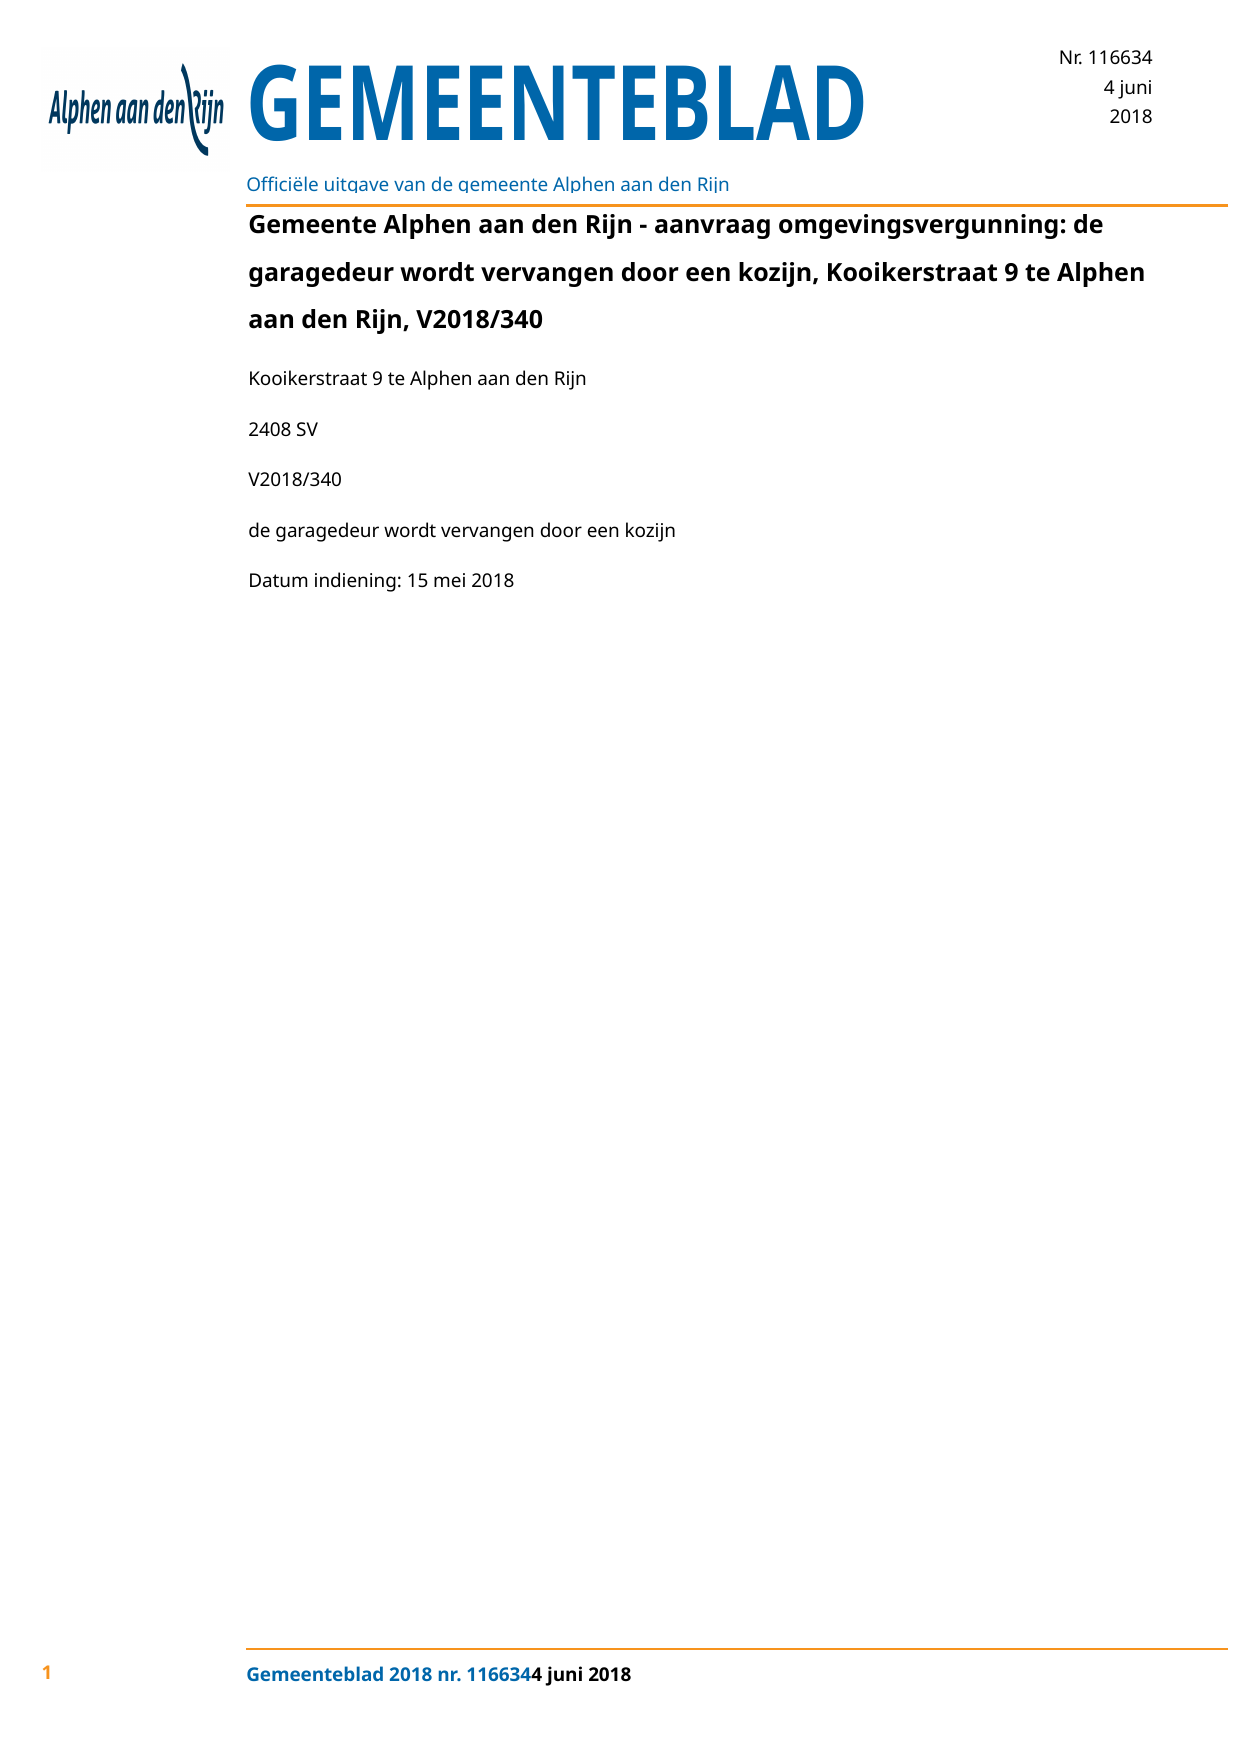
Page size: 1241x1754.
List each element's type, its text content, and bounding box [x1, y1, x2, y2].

text Datum indiening: 15 mei 2018 [248, 567, 1152, 593]
text Gemeente Alphen aan den Rijn - aanvraag omgevingsvergunning: de garagedeur wordt vervangen door een kozijn, Kooikerstraat 9 te Alphen aan den Rijn, V2018/340 [248, 207, 1152, 336]
text 2408 SV [248, 416, 1152, 442]
text de garagedeur wordt vervangen door een kozijn [248, 517, 1152, 542]
picture [41, 47, 231, 172]
text Kooikerstraat 9 te Alphen aan den Rijn [248, 366, 1152, 391]
text V2018/340 [248, 466, 1152, 492]
